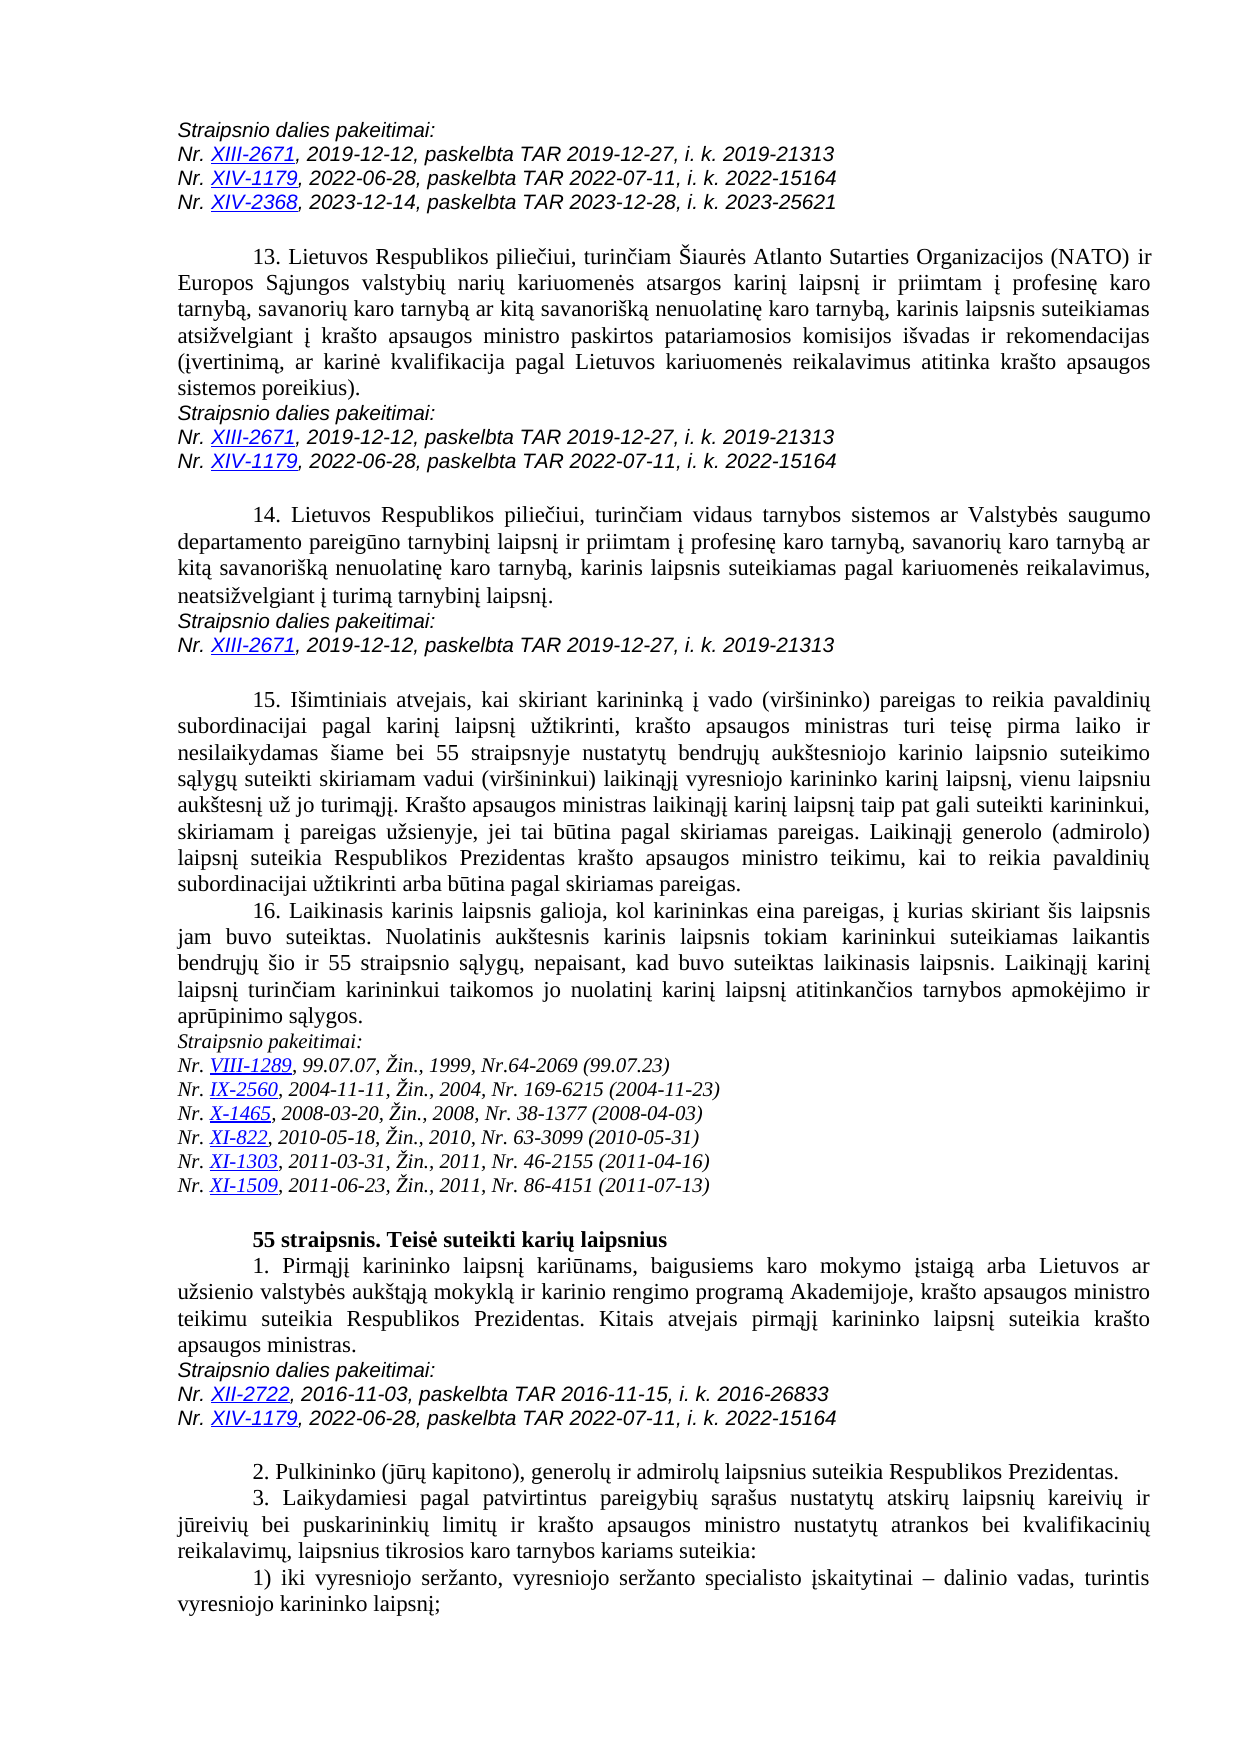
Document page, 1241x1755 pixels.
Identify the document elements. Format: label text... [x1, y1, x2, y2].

text Nr. XI-1303, 2011-03-31, Žin., 2011, Nr. 46-2155 (2011-04-16) [177, 1149, 1152, 1173]
text Straipsnio dalies pakeitimai: [177, 401, 1152, 425]
text Nr. XIII-2671, 2019-12-12, paskelbta TAR 2019-12-27, i. k. 2019-21313 [177, 425, 1152, 449]
text 14. Lietuvos Respublikos piliečiui, turinčiam vidaus tarnybos sistemos ar Valstybės saugumo departamento pareigūno tarnybinį laipsnį ir priimtam į profesinę karo tarnybą, savanorių karo tarnybą ar kitą savanorišką nenuolatinę karo tarnybą, karinis laipsnis suteikiamas pagal kariuomenės reikalavimus, neatsižvelgiant į turimą tarnybinį laipsnį. [177, 501, 1152, 609]
text Nr. X-1465, 2008-03-20, Žin., 2008, Nr. 38-1377 (2008-04-03) [177, 1101, 1152, 1125]
text 3. Laikydamiesi pagal patvirtintus pareigybių sąrašus nustatytų atskirų laipsnių kareivių ir jūreivių bei puskarininkių limitų ir krašto apsaugos ministro nustatytų atrankos bei kvalifikacinių reikalavimų, laipsnius tikrosios karo tarnybos kariams suteikia: [177, 1484, 1152, 1563]
text 55 straipsnis. Teisė suteikti karių laipsnius [177, 1226, 1152, 1252]
text Straipsnio pakeitimai: [177, 1028, 1152, 1053]
text 16. Laikinasis karinis laipsnis galioja, kol karininkas eina pareigas, į kurias skiriant šis laipsnis jam buvo suteiktas. Nuolatinis aukštesnis karinis laipsnis tokiam karininkui suteikiamas laikantis bendrųjų šio ir 55 straipsnio sąlygų, nepaisant, kad buvo suteiktas laikinasis laipsnis. Laikinąjį karinį laipsnį turinčiam karininkui taikomos jo nuolatinį karinį laipsnį atitinkančios tarnybos apmokėjimo ir aprūpinimo sąlygos. [177, 897, 1152, 1028]
text Nr. XIV-1179, 2022-06-28, paskelbta TAR 2022-07-11, i. k. 2022-15164 [177, 1405, 1152, 1429]
text 2. Pulkininko (jūrų kapitono), generolų ir admirolų laipsnius suteikia Respublikos Prezidentas. [177, 1458, 1152, 1484]
text Nr. XIV-2368, 2023-12-14, paskelbta TAR 2023-12-28, i. k. 2023-25621 [177, 190, 1152, 214]
text Nr. XIII-2671, 2019-12-12, paskelbta TAR 2019-12-27, i. k. 2019-21313 [177, 142, 1152, 166]
text Nr. XIV-1179, 2022-06-28, paskelbta TAR 2022-07-11, i. k. 2022-15164 [177, 166, 1152, 190]
text 15. Išimtiniais atvejais, kai skiriant karininką į vado (viršininko) pareigas to reikia pavaldinių subordinacijai pagal karinį laipsnį užtikrinti, krašto apsaugos ministras turi teisę pirma laiko ir nesilaikydamas šiame bei 55 straipsnyje nustatytų bendrųjų aukštesniojo karinio laipsnio suteikimo sąlygų suteikti skiriamam vadui (viršininkui) laikinąjį vyresniojo karininko karinį laipsnį, vienu laipsniu aukštesnį už jo turimąjį. Krašto apsaugos ministras laikinąjį karinį laipsnį taip pat gali suteikti karininkui, skiriamam į pareigas užsienyje, jei tai būtina pagal skiriamas pareigas. Laikinąjį generolo (admirolo) laipsnį suteikia Respublikos Prezidentas krašto apsaugos ministro teikimu, kai to reikia pavaldinių subordinacijai užtikrinti arba būtina pagal skiriamas pareigas. [177, 686, 1152, 897]
text Nr. XI-1509, 2011-06-23, Žin., 2011, Nr. 86-4151 (2011-07-13) [177, 1173, 1152, 1197]
text Straipsnio dalies pakeitimai: [177, 1357, 1152, 1381]
text 13. Lietuvos Respublikos piliečiui, turinčiam Šiaurės Atlanto Sutarties Organizacijos (NATO) ir Europos Sąjungos valstybių narių kariuomenės atsargos karinį laipsnį ir priimtam į profesinę karo tarnybą, savanorių karo tarnybą ar kitą savanorišką nenuolatinę karo tarnybą, karinis laipsnis suteikiamas atsižvelgiant į krašto apsaugos ministro paskirtos patariamosios komisijos išvadas ir rekomendacijas (įvertinimą, ar karinė kvalifikacija pagal Lietuvos kariuomenės reikalavimus atitinka krašto apsaugos sistemos poreikius). [177, 243, 1152, 401]
text Nr. XIII-2671, 2019-12-12, paskelbta TAR 2019-12-27, i. k. 2019-21313 [177, 633, 1152, 657]
text Nr. IX-2560, 2004-11-11, Žin., 2004, Nr. 169-6215 (2004-11-23) [177, 1077, 1152, 1101]
text Nr. XI-822, 2010-05-18, Žin., 2010, Nr. 63-3099 (2010-05-31) [177, 1125, 1152, 1149]
text Straipsnio dalies pakeitimai: [177, 609, 1152, 633]
text Nr. XIV-1179, 2022-06-28, paskelbta TAR 2022-07-11, i. k. 2022-15164 [177, 449, 1152, 473]
text Straipsnio dalies pakeitimai: [177, 118, 1152, 142]
text 1. Pirmąjį karininko laipsnį kariūnams, baigusiems karo mokymo įstaigą arba Lietuvos ar užsienio valstybės aukštąją mokyklą ir karinio rengimo programą Akademijoje, krašto apsaugos ministro teikimu suteikia Respublikos Prezidentas. Kitais atvejais pirmąjį karininko laipsnį suteikia krašto apsaugos ministras. [177, 1252, 1152, 1357]
text Nr. VIII-1289, 99.07.07, Žin., 1999, Nr.64-2069 (99.07.23) [177, 1053, 1152, 1077]
text 1) iki vyresniojo seržanto, vyresniojo seržanto specialisto įskaitytinai – dalinio vadas, turintis vyresniojo karininko laipsnį; [177, 1563, 1152, 1616]
text Nr. XII-2722, 2016-11-03, paskelbta TAR 2016-11-15, i. k. 2016-26833 [177, 1381, 1152, 1405]
